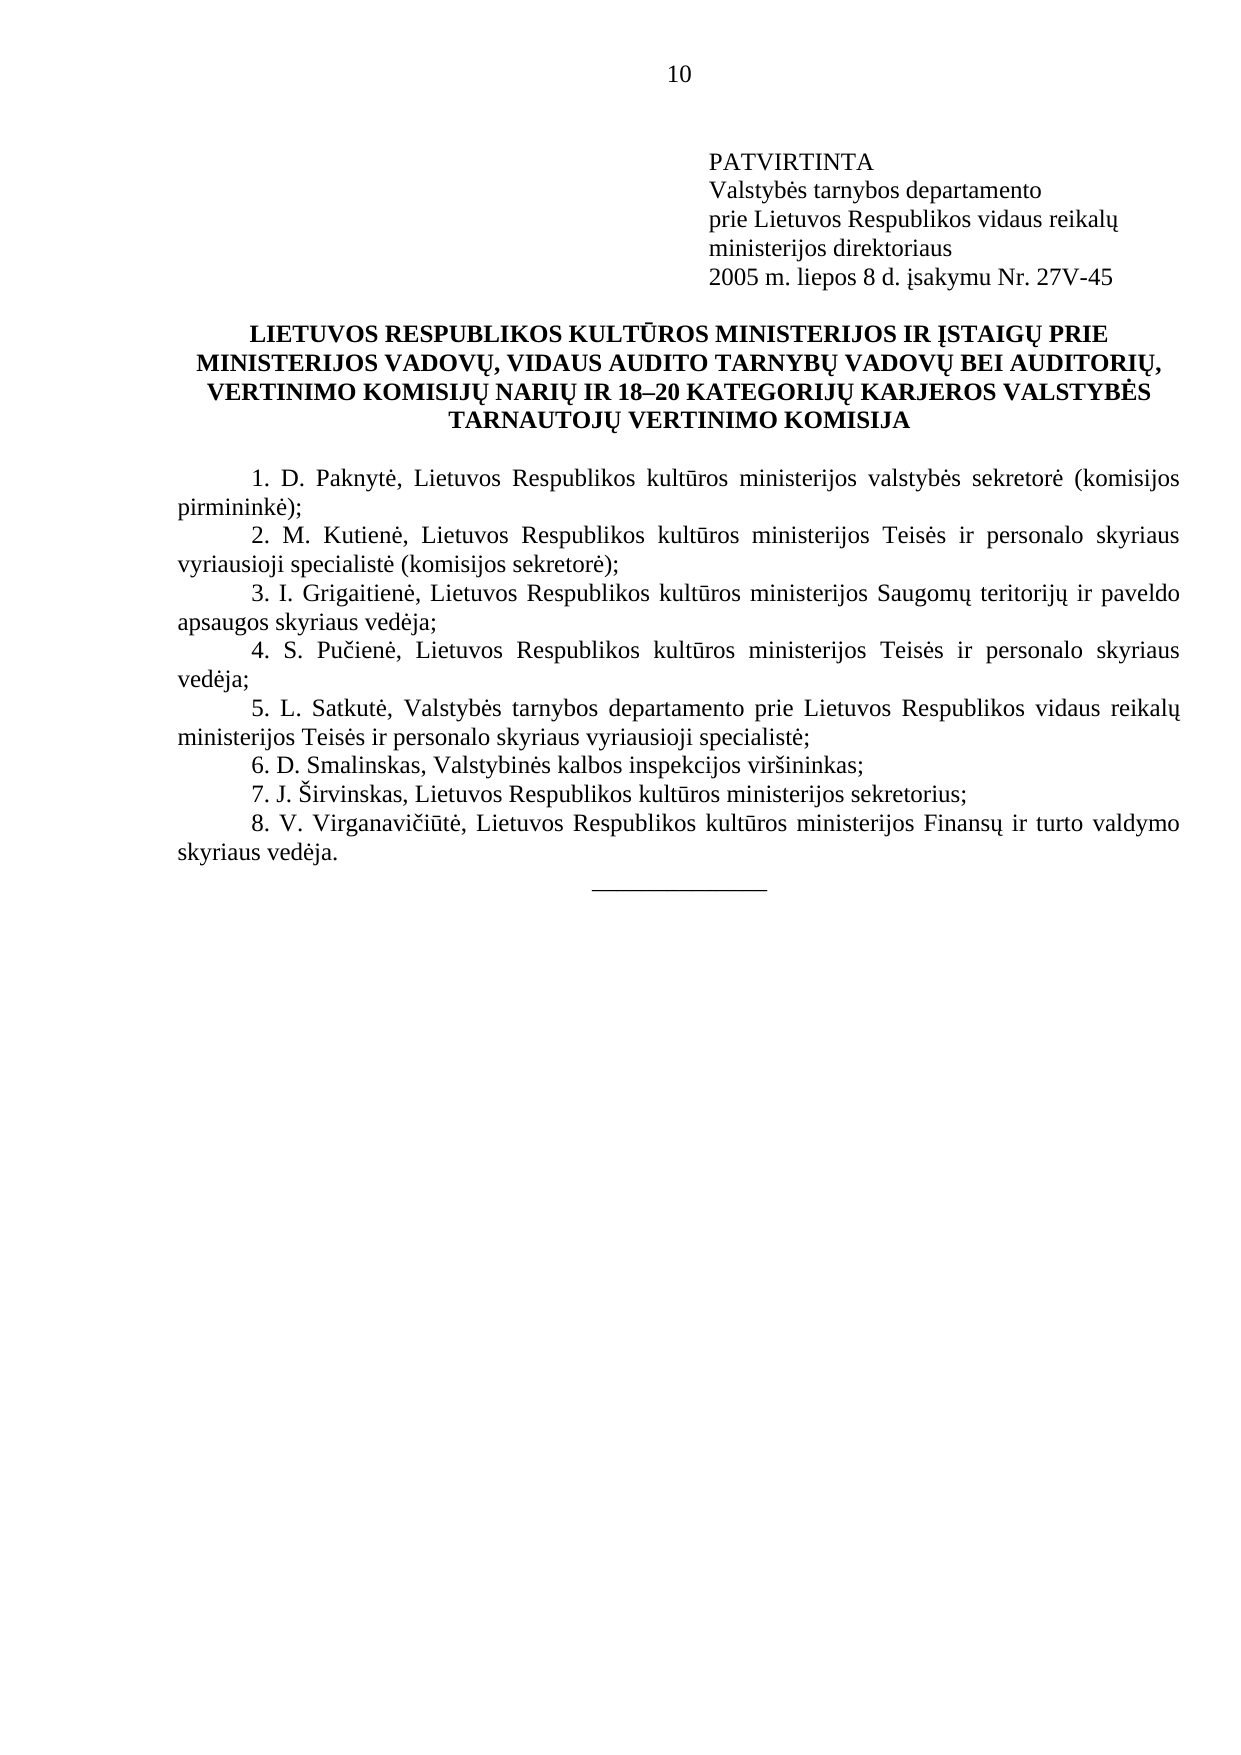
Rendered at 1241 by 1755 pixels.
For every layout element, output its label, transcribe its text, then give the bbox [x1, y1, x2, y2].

text 6. D. Smalinskas, Valstybinės kalbos inspekcijos viršininkas; [177, 751, 1181, 779]
text 1. D. Paknytė, Lietuvos Respublikos kultūros ministerijos valstybės sekretorė (komisijos pirmininkė); [177, 463, 1181, 521]
text ______________ [177, 866, 1181, 894]
text 5. L. Satkutė, Valstybės tarnybos departamento prie Lietuvos Respublikos vidaus reikalų ministerijos Teisės ir personalo skyriaus vyriausioji specialistė; [177, 693, 1181, 751]
text ministerijos direktoriaus [177, 233, 1181, 262]
text 7. J. Širvinskas, Lietuvos Respublikos kultūros ministerijos sekretorius; [177, 779, 1181, 808]
text 2005 m. liepos 8 d. įsakymu Nr. 27V-45 [177, 262, 1181, 291]
text prie Lietuvos Respublikos vidaus reikalų [177, 204, 1181, 233]
text Valstybės tarnybos departamento [177, 176, 1181, 204]
text 3. I. Grigaitienė, Lietuvos Respublikos kultūros ministerijos Saugomų teritorijų ir paveldo apsaugos skyriaus vedėja; [177, 578, 1181, 636]
text 2. M. Kutienė, Lietuvos Respublikos kultūros ministerijos Teisės ir personalo skyriaus vyriausioji specialistė (komisijos sekretorė); [177, 521, 1181, 578]
text PATVIRTINTA [177, 147, 1181, 176]
text lietuvos respublikos Kultūros ministerijos ir įstaigų prie ministerijos vadovų, vidaus audito tarnybų vadovų BEI AUDITORIŲ, vertinimo komisijų narių ir 18–20 kategorijų karjeros valstybės tarnautojų vertinimo komisija [177, 319, 1181, 434]
text 4. S. Pučienė, Lietuvos Respublikos kultūros ministerijos Teisės ir personalo skyriaus vedėja; [177, 636, 1181, 693]
text 8. V. Virganavičiūtė, Lietuvos Respublikos kultūros ministerijos Finansų ir turto valdymo skyriaus vedėja. [177, 808, 1181, 866]
